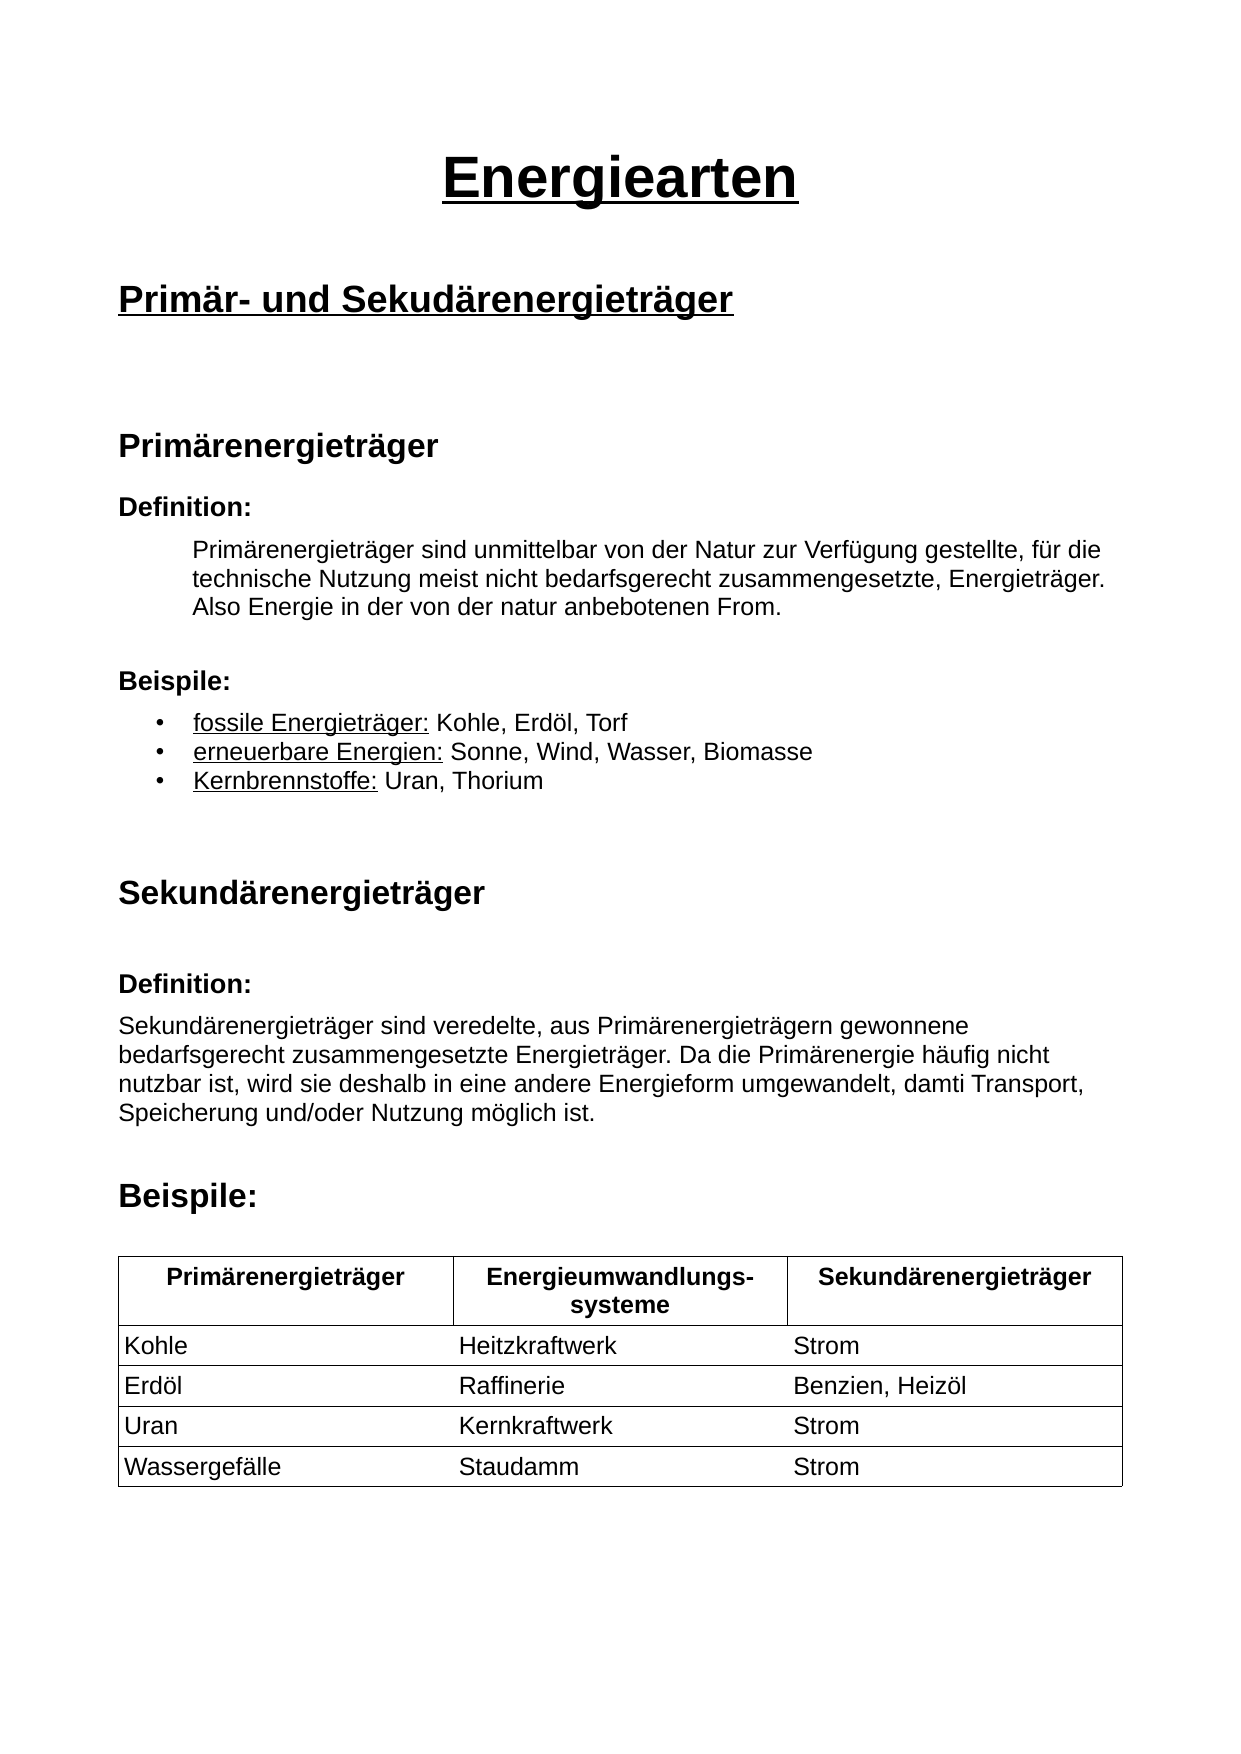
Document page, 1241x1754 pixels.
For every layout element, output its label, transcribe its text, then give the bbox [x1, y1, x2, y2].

subtitle Definition: [118, 491, 1122, 522]
title Energiearten [118, 143, 1122, 210]
table_cell Strom [788, 1447, 1122, 1486]
table_cell Raffinerie [453, 1366, 787, 1406]
table_cell Wassergefälle [119, 1447, 453, 1486]
table_cell Benzien, Heizöl [788, 1366, 1122, 1406]
table_header Sekundärenergieträger [788, 1257, 1122, 1325]
subtitle Beispile: [118, 1176, 1122, 1214]
table_cell Strom [788, 1326, 1122, 1365]
subtitle Primär- und Sekudärenergieträger [118, 276, 1122, 320]
table_header Energieumwandlungs-systeme [454, 1257, 787, 1325]
subtitle Primärenergieträger [118, 425, 1122, 464]
subtitle Sekundärenergieträger [118, 873, 1122, 912]
table_cell Uran [119, 1407, 453, 1446]
table_cell Kernkraftwerk [453, 1407, 787, 1446]
table_cell Kohle [119, 1326, 453, 1365]
list erneuerbare Energien: Sonne, Wind, Wasser, Biomasse [156, 737, 1122, 766]
table_cell Strom [788, 1407, 1122, 1446]
table_cell Erdöl [119, 1366, 453, 1406]
table_cell Staudamm [453, 1447, 787, 1486]
list Kernbrennstoffe: Uran, Thorium [156, 766, 1122, 795]
subtitle Definition: [118, 968, 1122, 999]
text Sekundärenergieträger sind veredelte, aus Primärenergieträgern gewonnene bedarfsgerecht zusammengesetzte Energieträger. Da die Primärenergie häufig nicht nutzbar ist, wird sie deshalb in eine andere Energieform umgewandelt, damti Transport, Speicherung und/oder Nutzung möglich ist. [118, 1011, 1122, 1126]
text Also Energie in der von der natur anbebotenen From. [118, 592, 1122, 621]
text Primärenergieträger sind unmittelbar von der Natur zur Verfügung gestellte, für die technische Nutzung meist nicht bedarfsgerecht zusammengesetzte, Energieträger. [118, 535, 1122, 592]
list fossile Energieträger: Kohle, Erdöl, Torf [156, 708, 1122, 737]
table_header Primärenergieträger [119, 1257, 453, 1325]
subtitle Beispile: [118, 664, 1122, 696]
table_cell Heitzkraftwerk [453, 1326, 787, 1365]
